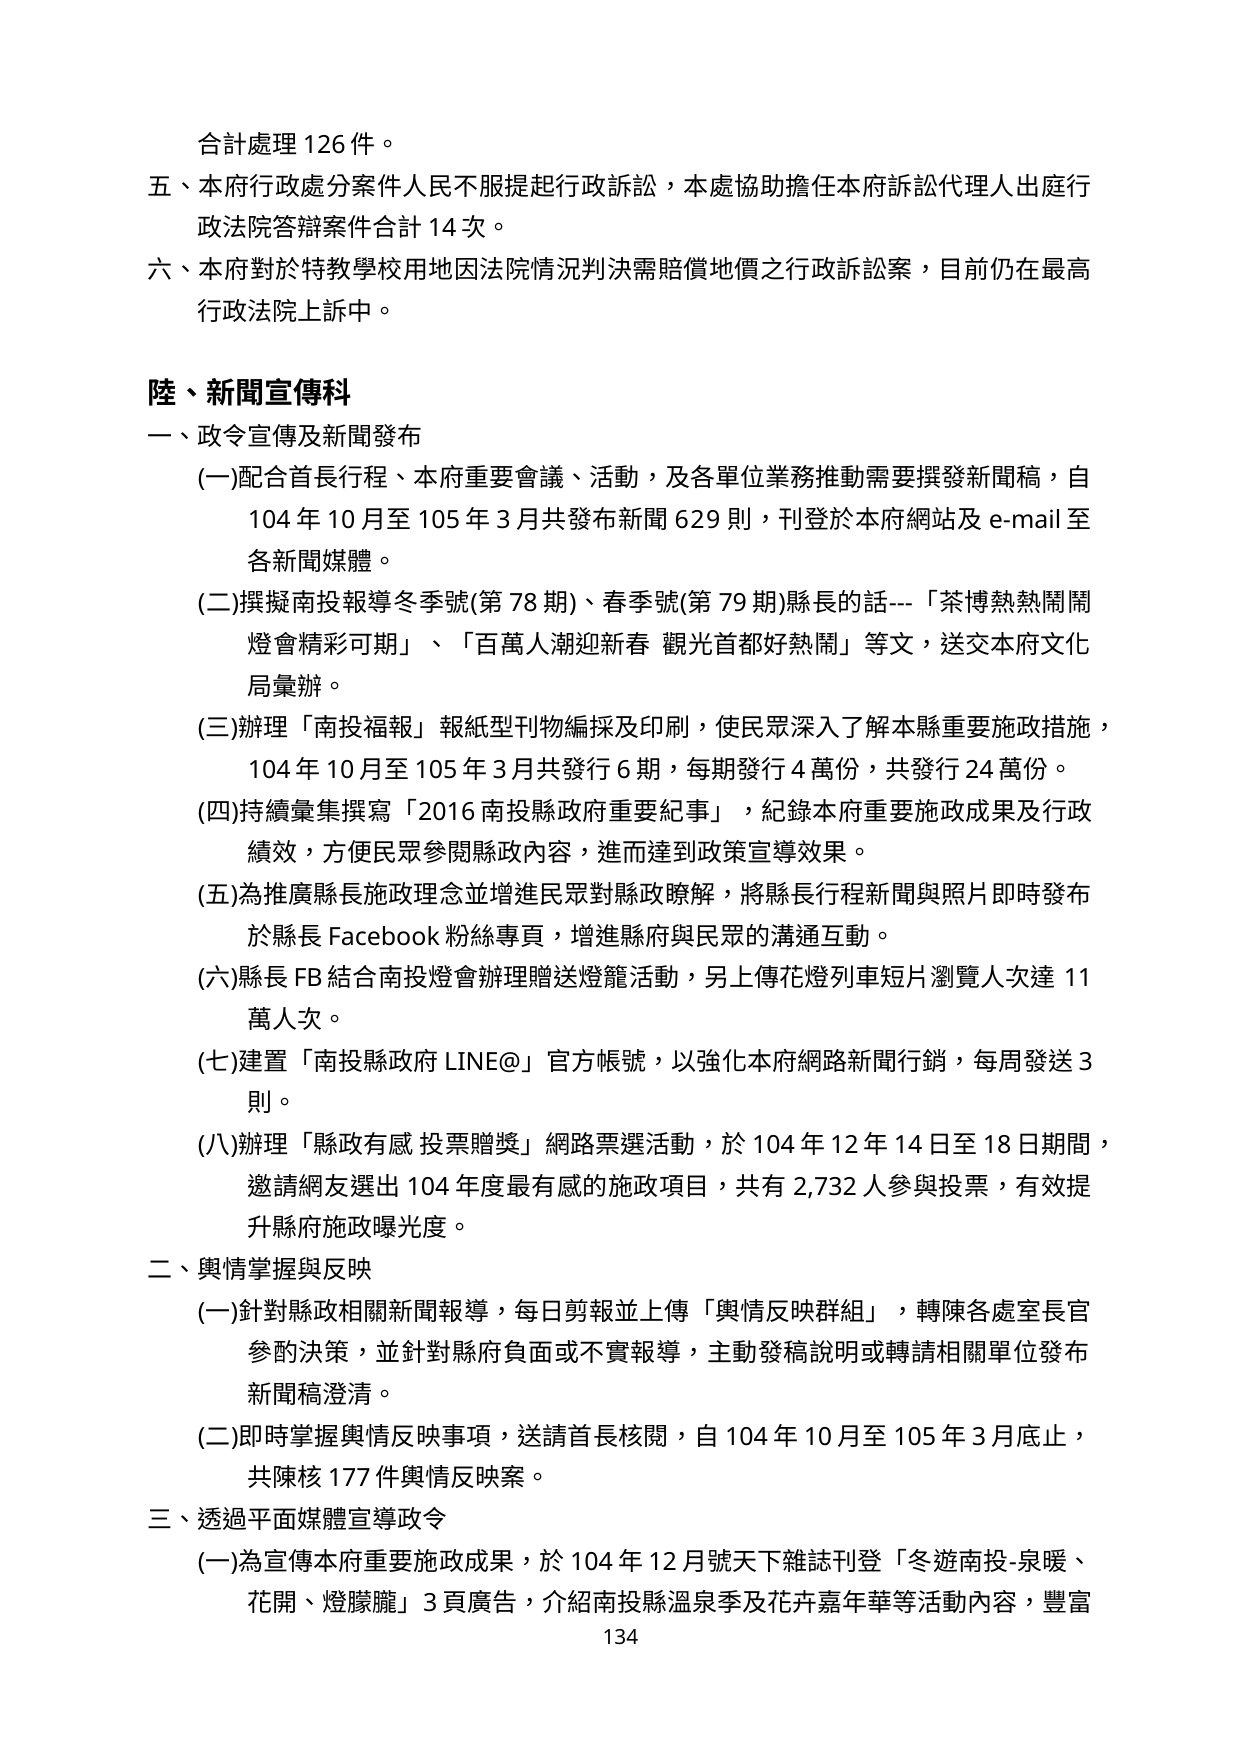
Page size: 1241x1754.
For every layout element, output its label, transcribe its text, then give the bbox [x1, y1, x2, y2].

text 合計處理126件。 [148, 120, 1092, 162]
text (六)縣長FB結合南投燈會辦理贈送燈籠活動，另上傳花燈列車短片瀏覽人次達11萬人次。 [198, 953, 1092, 1037]
text (四)持續彙集撰寫「2016南投縣政府重要紀事」，紀錄本府重要施政成果及行政績效，方便民眾參閱縣政內容，進而達到政策宣導效果。 [198, 787, 1092, 870]
text (七)建置「南投縣政府LINE@」官方帳號，以強化本府網路新聞行銷，每周發送3則。 [198, 1037, 1092, 1120]
text (八)辦理「縣政有感 投票贈獎」網路票選活動，於104年12年14日至18日期間，邀請網友選出104年度最有感的施政項目，共有2,732人參與投票，有效提升縣府施政曝光度。 [198, 1120, 1092, 1245]
text (一)為宣傳本府重要施政成果，於104年12月號天下雜誌刊登「冬遊南投-泉暖、花開、燈朦朧」3頁廣告，介紹南投縣溫泉季及花卉嘉年華等活動內容，豐富 [198, 1537, 1092, 1620]
text 六、本府對於特教學校用地因法院情況判決需賠償地價之行政訴訟案，目前仍在最高行政法院上訴中。 [148, 245, 1092, 328]
text (二)即時掌握輿情反映事項，送請首長核閱，自104年10月至105年3月底止，共陳核177件輿情反映案。 [198, 1412, 1092, 1495]
text (三)辦理「南投福報」報紙型刊物編採及印刷，使民眾深入了解本縣重要施政措施，104年10月至105年3月共發行6期，每期發行4萬份，共發行24萬份。 [198, 703, 1092, 787]
text (一)針對縣政相關新聞報導，每日剪報並上傳「輿情反映群組」，轉陳各處室長官參酌決策，並針對縣府負面或不實報導，主動發稿說明或轉請相關單位發布新聞稿澄清。 [198, 1287, 1092, 1412]
text 一、政令宣傳及新聞發布 [148, 412, 1092, 453]
text (一)配合首長行程、本府重要會議、活動，及各單位業務推動需要撰發新聞稿，自104年10月至105年3月共發布新聞629則，刊登於本府網站及e-mail至各新聞媒體。 [198, 453, 1092, 578]
text (二)撰擬南投報導冬季號(第78期)、春季號(第79期)縣長的話---「茶博熱熱鬧鬧 燈會精彩可期」、「百萬人潮迎新春 觀光首都好熱鬧」等文，送交本府文化局彙辦。 [198, 578, 1092, 703]
text 五、本府行政處分案件人民不服提起行政訴訟，本處協助擔任本府訴訟代理人出庭行政法院答辯案件合計14次。 [148, 162, 1092, 245]
text 二、輿情掌握與反映 [148, 1245, 1092, 1287]
text 陸、新聞宣傳科 [148, 370, 1092, 412]
text 三、透過平面媒體宣導政令 [148, 1495, 1092, 1537]
text (五)為推廣縣長施政理念並增進民眾對縣政瞭解，將縣長行程新聞與照片即時發布於縣長Facebook粉絲專頁，增進縣府與民眾的溝通互動。 [198, 870, 1092, 953]
